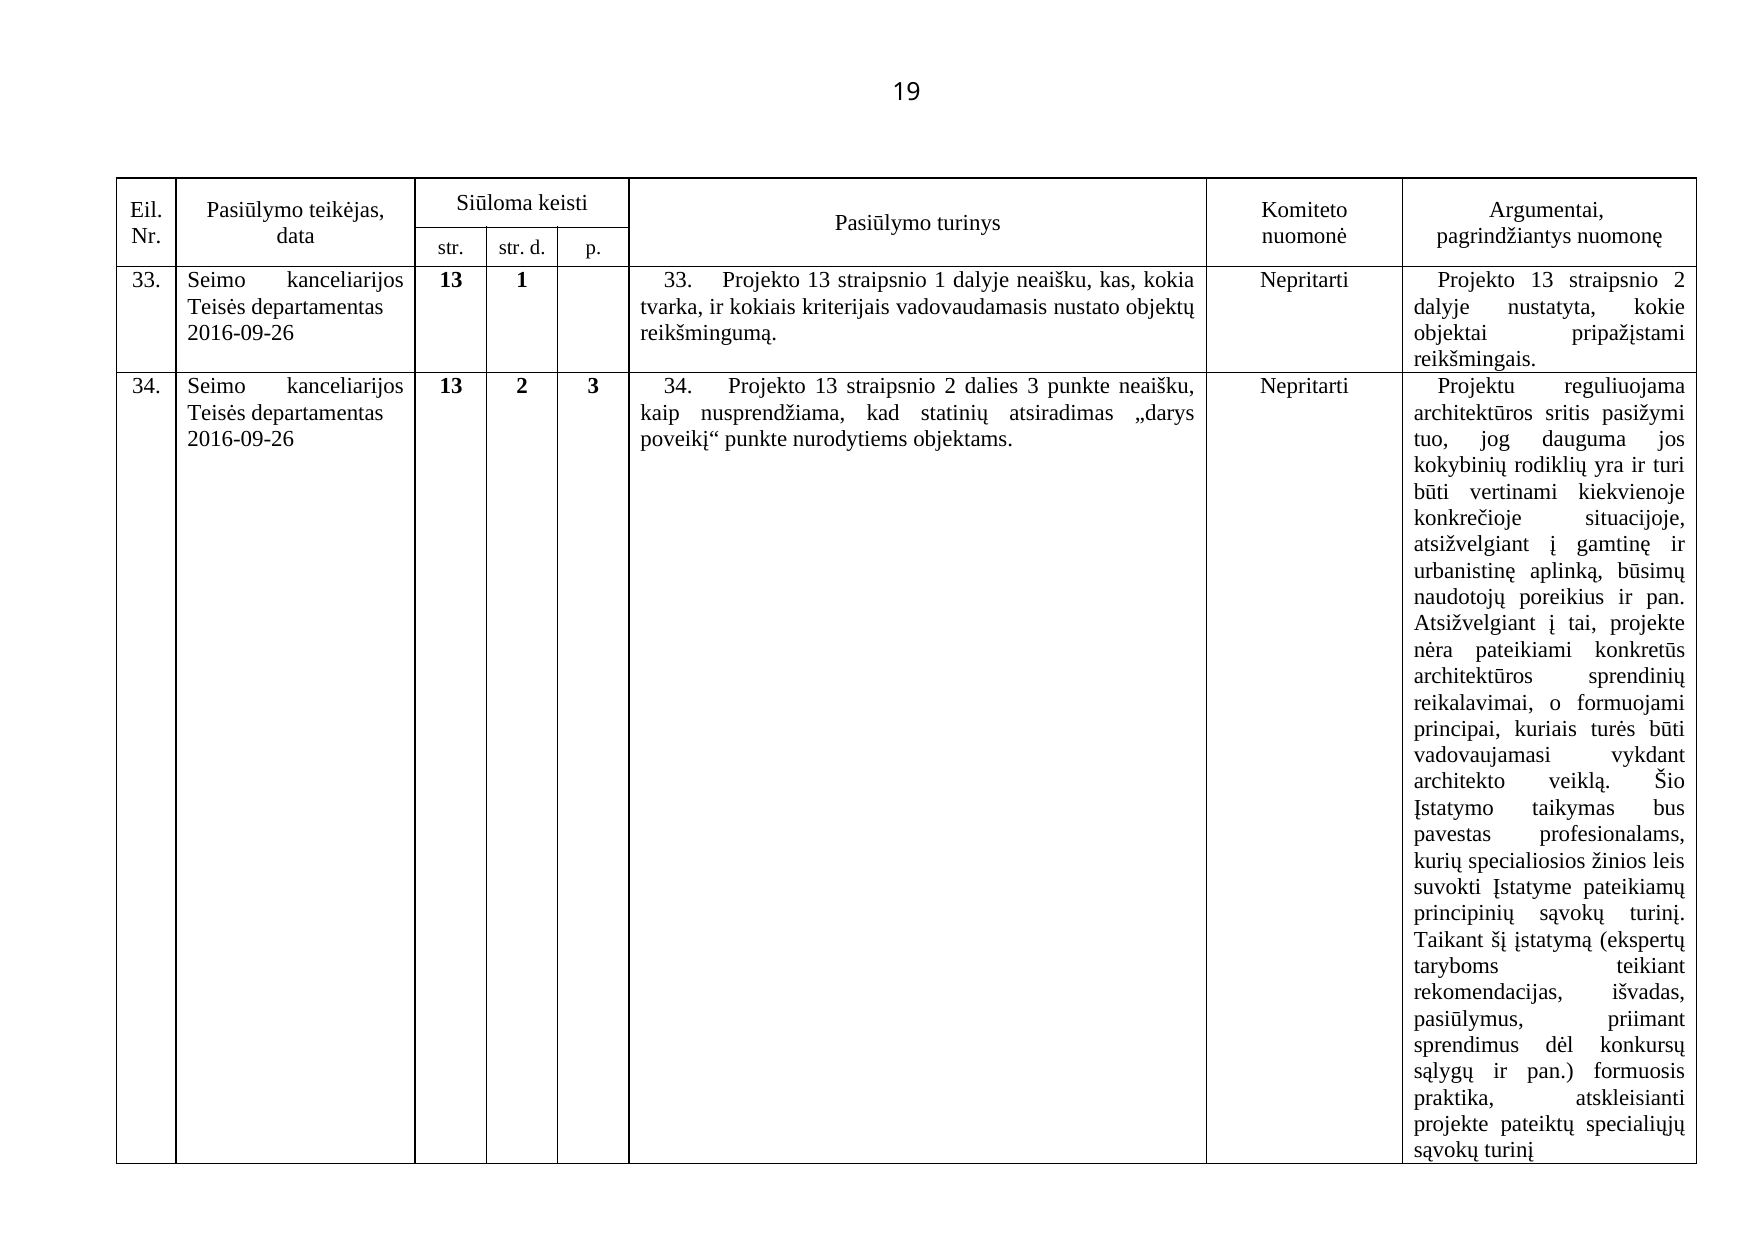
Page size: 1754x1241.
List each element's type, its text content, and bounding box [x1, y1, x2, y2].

table_cell Nepritarti [1207, 267, 1402, 372]
table_cell 2 [487, 373, 557, 1163]
table_cell Nepritarti [1207, 373, 1402, 1163]
table_header Eil. Nr. [117, 179, 175, 266]
table_cell 13 [416, 267, 486, 372]
table_cell Seimo kanceliarijos Teisės departamentas 2016-09-26 [177, 267, 414, 372]
table_cell str. d. [487, 228, 557, 266]
table_header Siūloma keisti [416, 179, 628, 226]
table_cell Projektu reguliuojama architektūros sritis pasižymi tuo, jog dauguma jos kokybinių rodiklių yra ir turi būti vertinami kiekvienoje konkrečioje situacijoje, atsižvelgiant į gamtinę ir urbanistinę aplinką, būsimų naudotojų poreikius ir pan. Atsižvelgiant į tai, projekte nėra pateikiami konkretūs architektūros sprendinių reikalavimai, o formuojami principai, kuriais turės būti vadovaujamasi vykdant architekto veiklą. Šio Įstatymo taikymas bus pavestas profesionalams, kurių specialiosios žinios leis suvokti Įstatyme pateikiamų principinių sąvokų turinį. Taikant šį įstatymą (ekspertų taryboms teikiant rekomendacijas, išvadas, pasiūlymus, priimant sprendimus dėl konkursų sąlygų ir pan.) formuosis praktika, atskleisianti projekte pateiktų specialiųjų sąvokų turinį [1403, 373, 1696, 1163]
table_cell 34. Projekto 13 straipsnio 2 dalies 3 punkte neaišku, kaip nusprendžiama, kad statinių atsiradimas „darys poveikį“ punkte nurodytiems objektams. [630, 373, 1206, 1163]
table_cell p. [558, 228, 628, 266]
table_cell 33. Projekto 13 straipsnio 1 dalyje neaišku, kas, kokia tvarka, ir kokiais kriterijais vadovaudamasis nustato objektų reikšmingumą. [630, 267, 1206, 372]
table_cell 33. [117, 267, 175, 372]
table_cell Seimo kanceliarijos Teisės departamentas 2016-09-26 [177, 373, 414, 1163]
table_cell 34. [117, 373, 175, 1163]
table_cell [558, 267, 628, 372]
table_cell 13 [416, 373, 486, 1163]
table_header Pasiūlymo turinys [630, 179, 1206, 266]
table_cell Projekto 13 straipsnio 2 dalyje nustatyta, kokie objektai pripažįstami reikšmingais. [1403, 267, 1696, 372]
table_header Komiteto nuomonė [1207, 179, 1402, 266]
table_cell 3 [558, 373, 628, 1163]
table_header Pasiūlymo teikėjas, data [177, 179, 414, 266]
table_header Argumentai, pagrindžiantys nuomonę [1403, 179, 1696, 266]
table_cell 1 [487, 267, 557, 372]
table_cell str. [416, 228, 486, 266]
